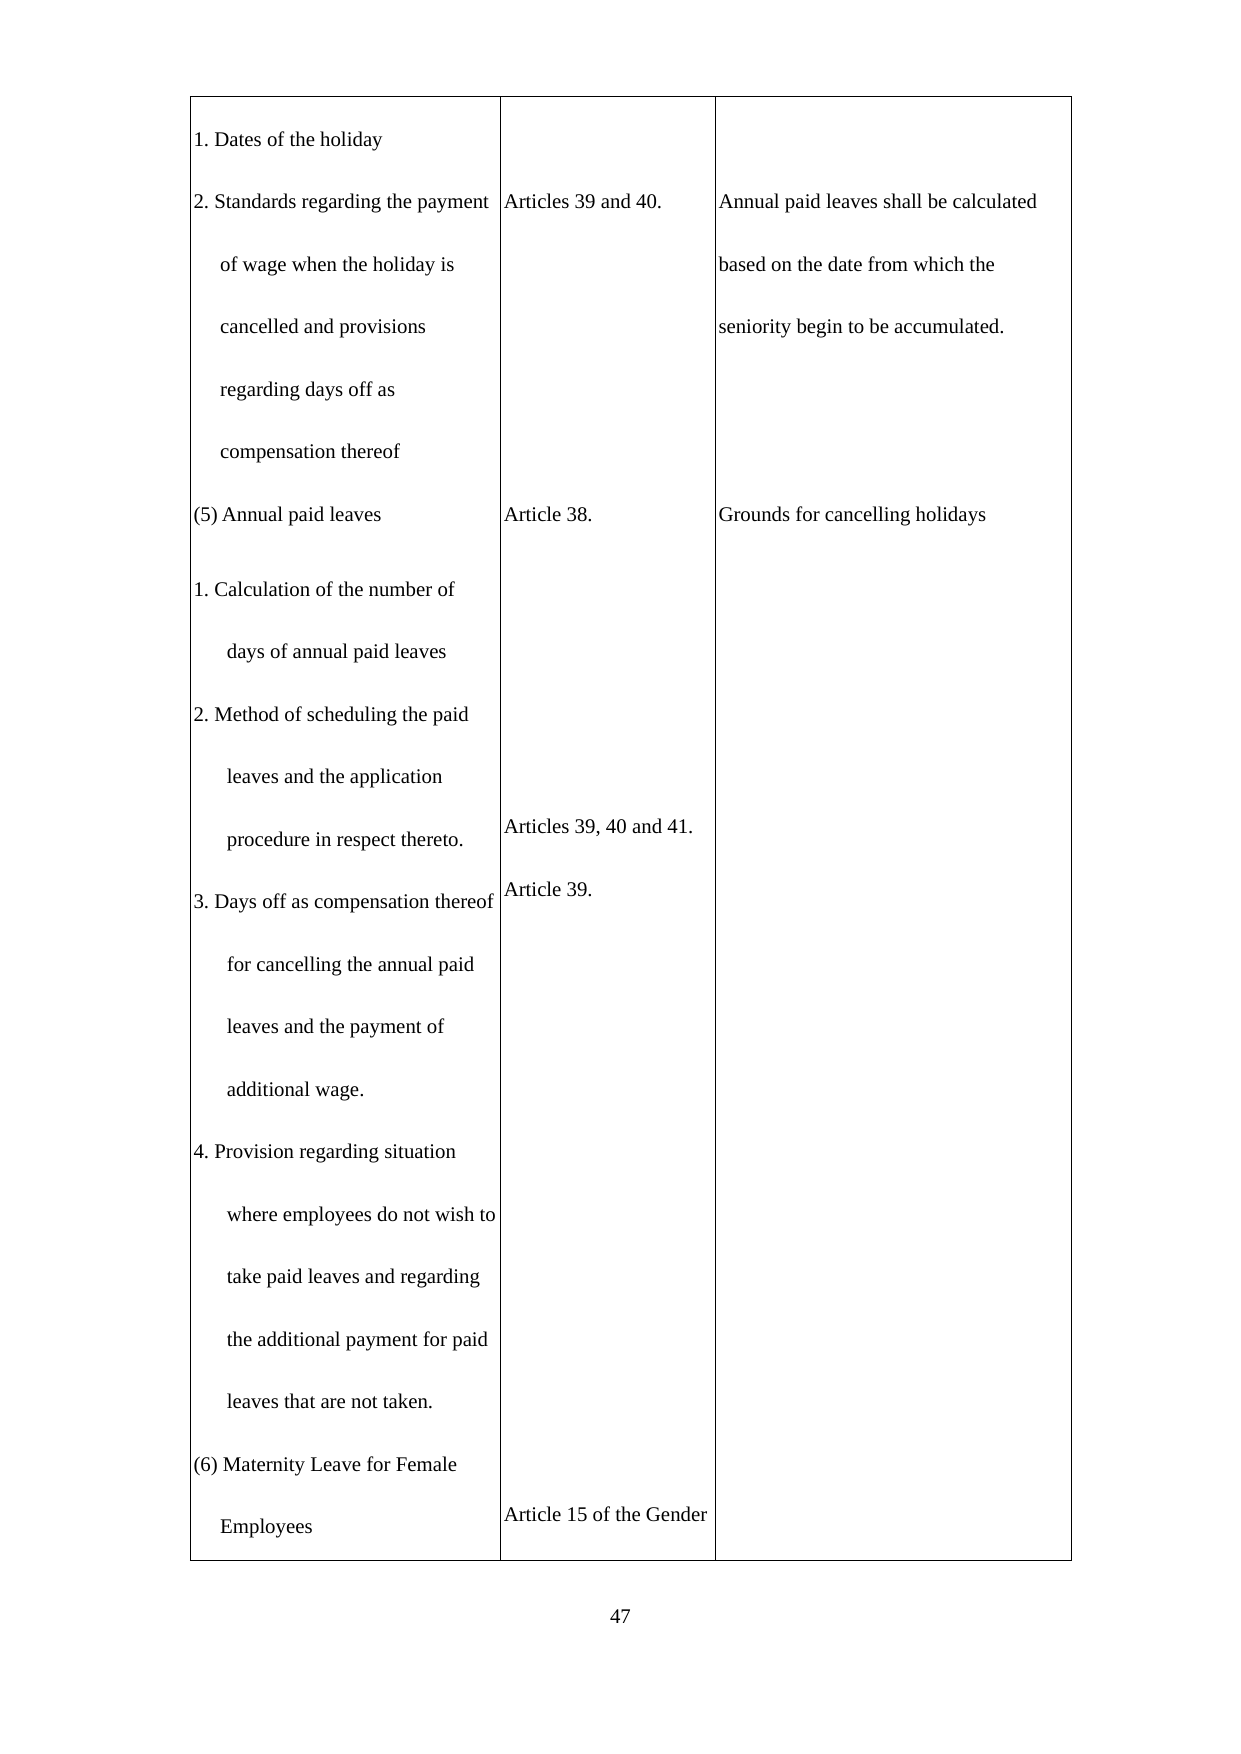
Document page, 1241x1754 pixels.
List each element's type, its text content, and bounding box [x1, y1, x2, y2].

table_cell 1. Dates of the holiday 2. Standards regarding the payment of wage when the holiday is cancelled and provisions regarding days off as compensation thereof (5) Annual paid leaves 1. Calculation of the number of days of annual paid leaves 2. Method of scheduling the paid leaves and the application procedure in respect thereto. 3. Days off as compensation thereof for cancelling the annual paid leaves and the payment of additional wage. 4. Provision regarding situation where employees do not wish to take paid leaves and regarding the additional payment for paid leaves that are not taken. (6) Maternity Leave for Female Employees [191, 97, 500, 1560]
table_cell Annual paid leaves shall be calculated based on the date from which the seniority begin to be accumulated. Grounds for cancelling holidays [716, 97, 1071, 1560]
table_cell Articles 39 and 40. Article 38. Articles 39, 40 and 41. Article 39. Article 15 of the Gender [501, 97, 715, 1560]
